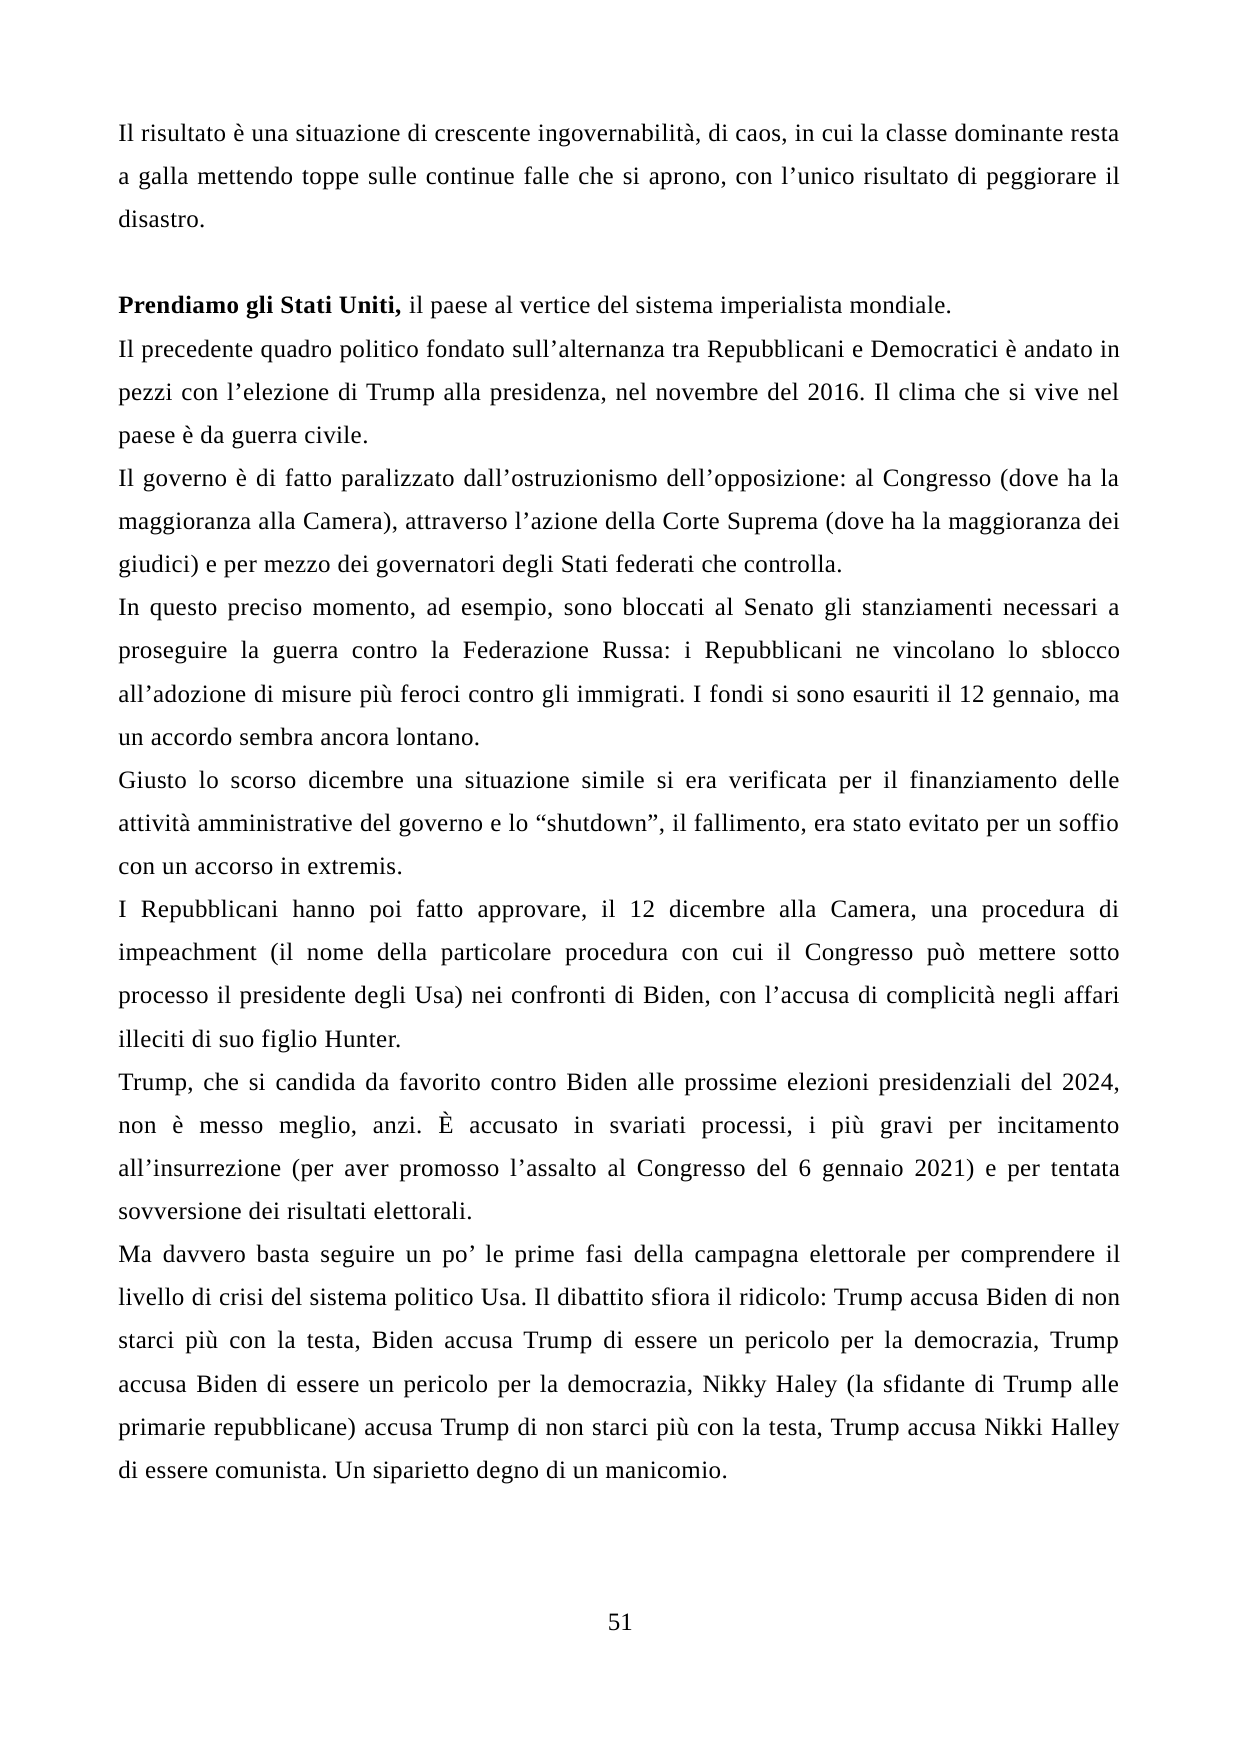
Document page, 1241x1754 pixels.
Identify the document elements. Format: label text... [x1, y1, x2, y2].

text Giusto lo scorso dicembre una situazione simile si era verificata per il finanziamento delle attività amministrative del governo e lo “shutdown”, il fallimento, era stato evitato per un soffio con un accorso in extremis. [118, 765, 1122, 880]
text I Repubblicani hanno poi fatto approvare, il 12 dicembre alla Camera, una procedura di impeachment (il nome della particolare procedura con cui il Congresso può mettere sotto processo il presidente degli Usa) nei confronti di Biden, con l’accusa di complicità negli affari illeciti di suo figlio Hunter. [118, 894, 1122, 1052]
text Il precedente quadro politico fondato sull’alternanza tra Repubblicani e Democratici è andato in pezzi con l’elezione di Trump alla presidenza, nel novembre del 2016. Il clima che si vive nel paese è da guerra civile. [118, 334, 1122, 449]
text In questo preciso momento, ad esempio, sono bloccati al Senato gli stanziamenti necessari a proseguire la guerra contro la Federazione Russa: i Repubblicani ne vincolano lo sblocco all’adozione di misure più feroci contro gli immigrati. I fondi si sono esauriti il 12 gennaio, ma un accordo sembra ancora lontano. [118, 592, 1122, 751]
text Il risultato è una situazione di crescente ingovernabilità, di caos, in cui la classe dominante resta a galla mettendo toppe sulle continue falle che si aprono, con l’unico risultato di peggiorare il disastro. [118, 118, 1122, 233]
text Il governo è di fatto paralizzato dall’ostruzionismo dell’opposizione: al Congresso (dove ha la maggioranza alla Camera), attraverso l’azione della Corte Suprema (dove ha la maggioranza dei giudici) e per mezzo dei governatori degli Stati federati che controlla. [118, 463, 1122, 578]
text Trump, che si candida da favorito contro Biden alle prossime elezioni presidenziali del 2024, non è messo meglio, anzi. È accusato in svariati processi, i più gravi per incitamento all’insurrezione (per aver promosso l’assalto al Congresso del 6 gennaio 2021) e per tentata sovversione dei risultati elettorali. [118, 1067, 1122, 1225]
text Prendiamo gli Stati Uniti, il paese al vertice del sistema imperialista mondiale. [118, 291, 1122, 319]
text Ma davvero basta seguire un po’ le prime fasi della campagna elettorale per comprendere il livello di crisi del sistema politico Usa. Il dibattito sfiora il ridicolo: Trump accusa Biden di non starci più con la testa, Biden accusa Trump di essere un pericolo per la democrazia, Trump accusa Biden di essere un pericolo per la democrazia, Nikky Haley (la sfidante di Trump alle primarie repubblicane) accusa Trump di non starci più con la testa, Trump accusa Nikki Halley di essere comunista. Un siparietto degno di un manicomio. [118, 1239, 1122, 1484]
